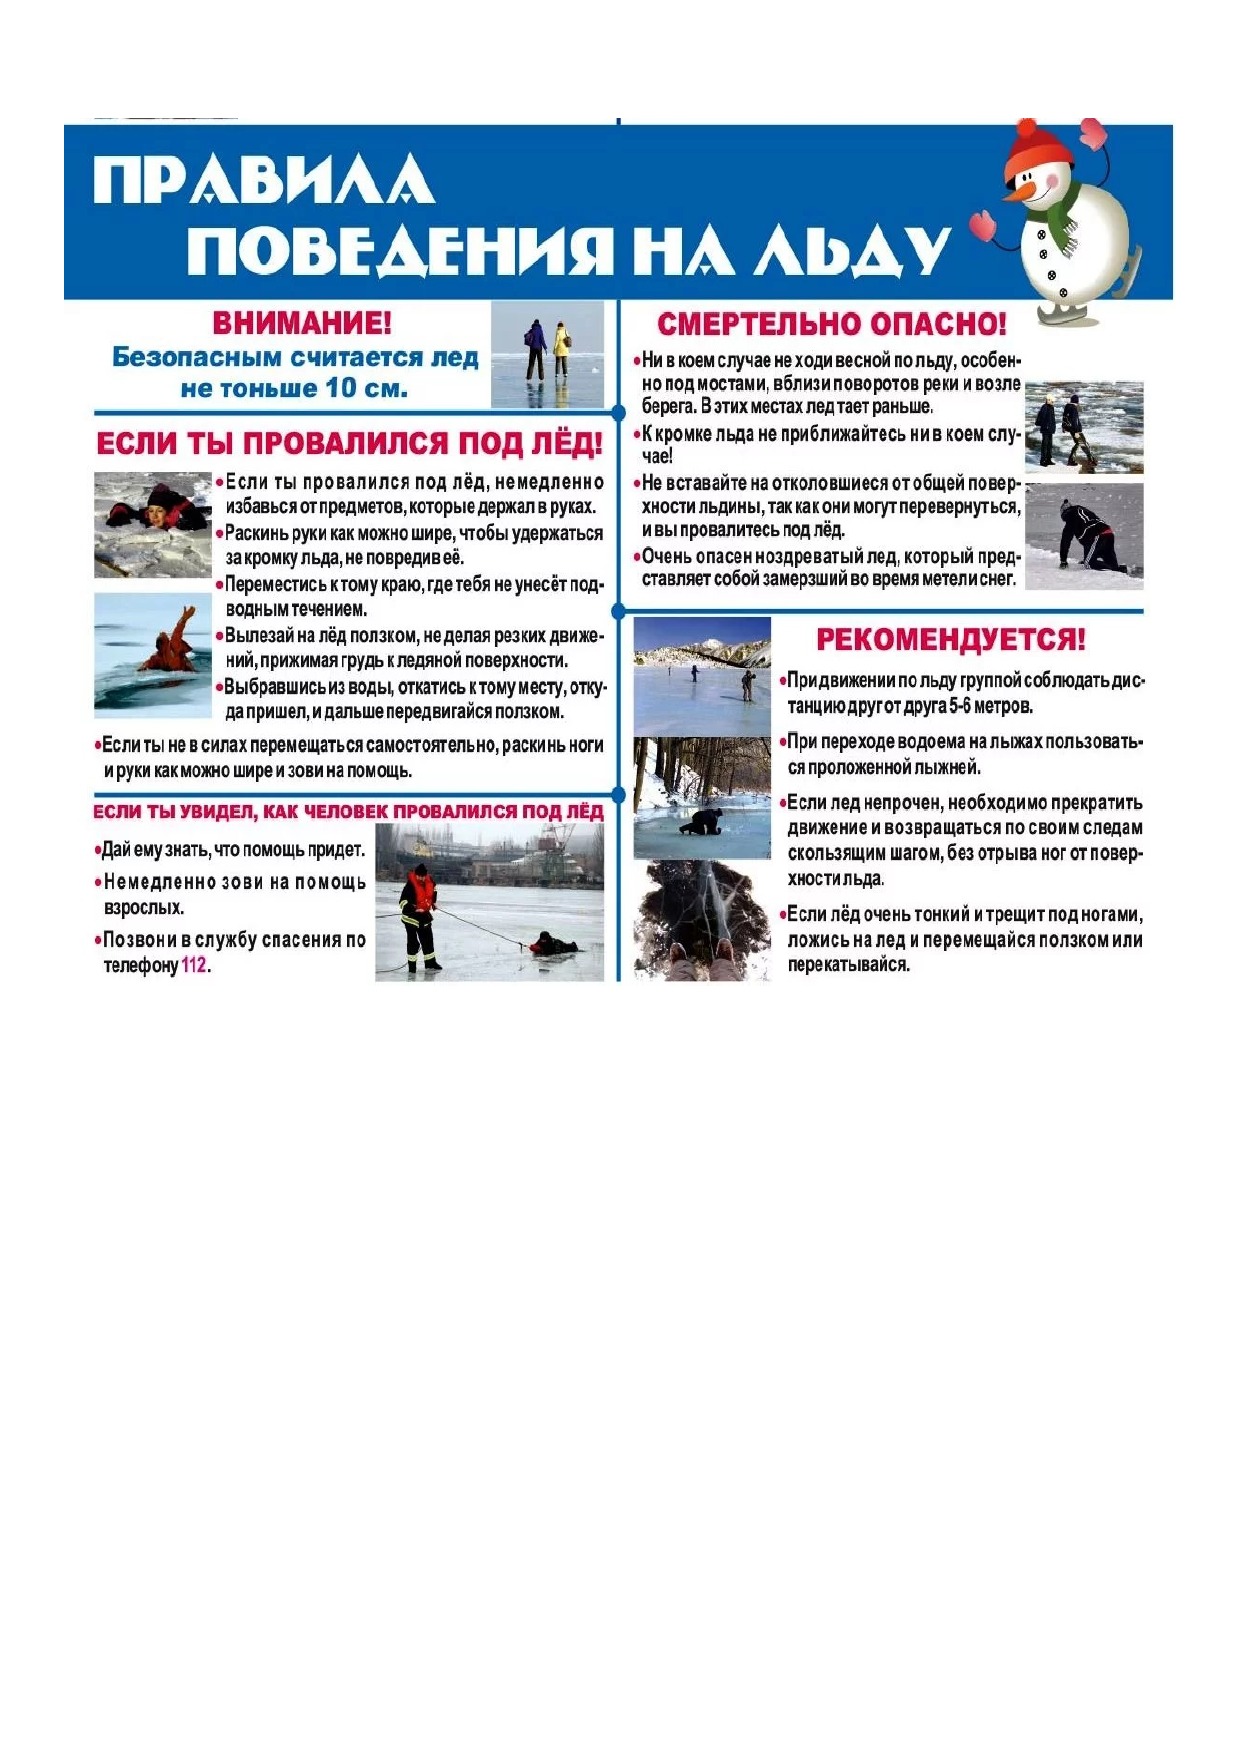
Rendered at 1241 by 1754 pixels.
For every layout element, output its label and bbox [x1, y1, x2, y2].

picture [64, 118, 1177, 986]
